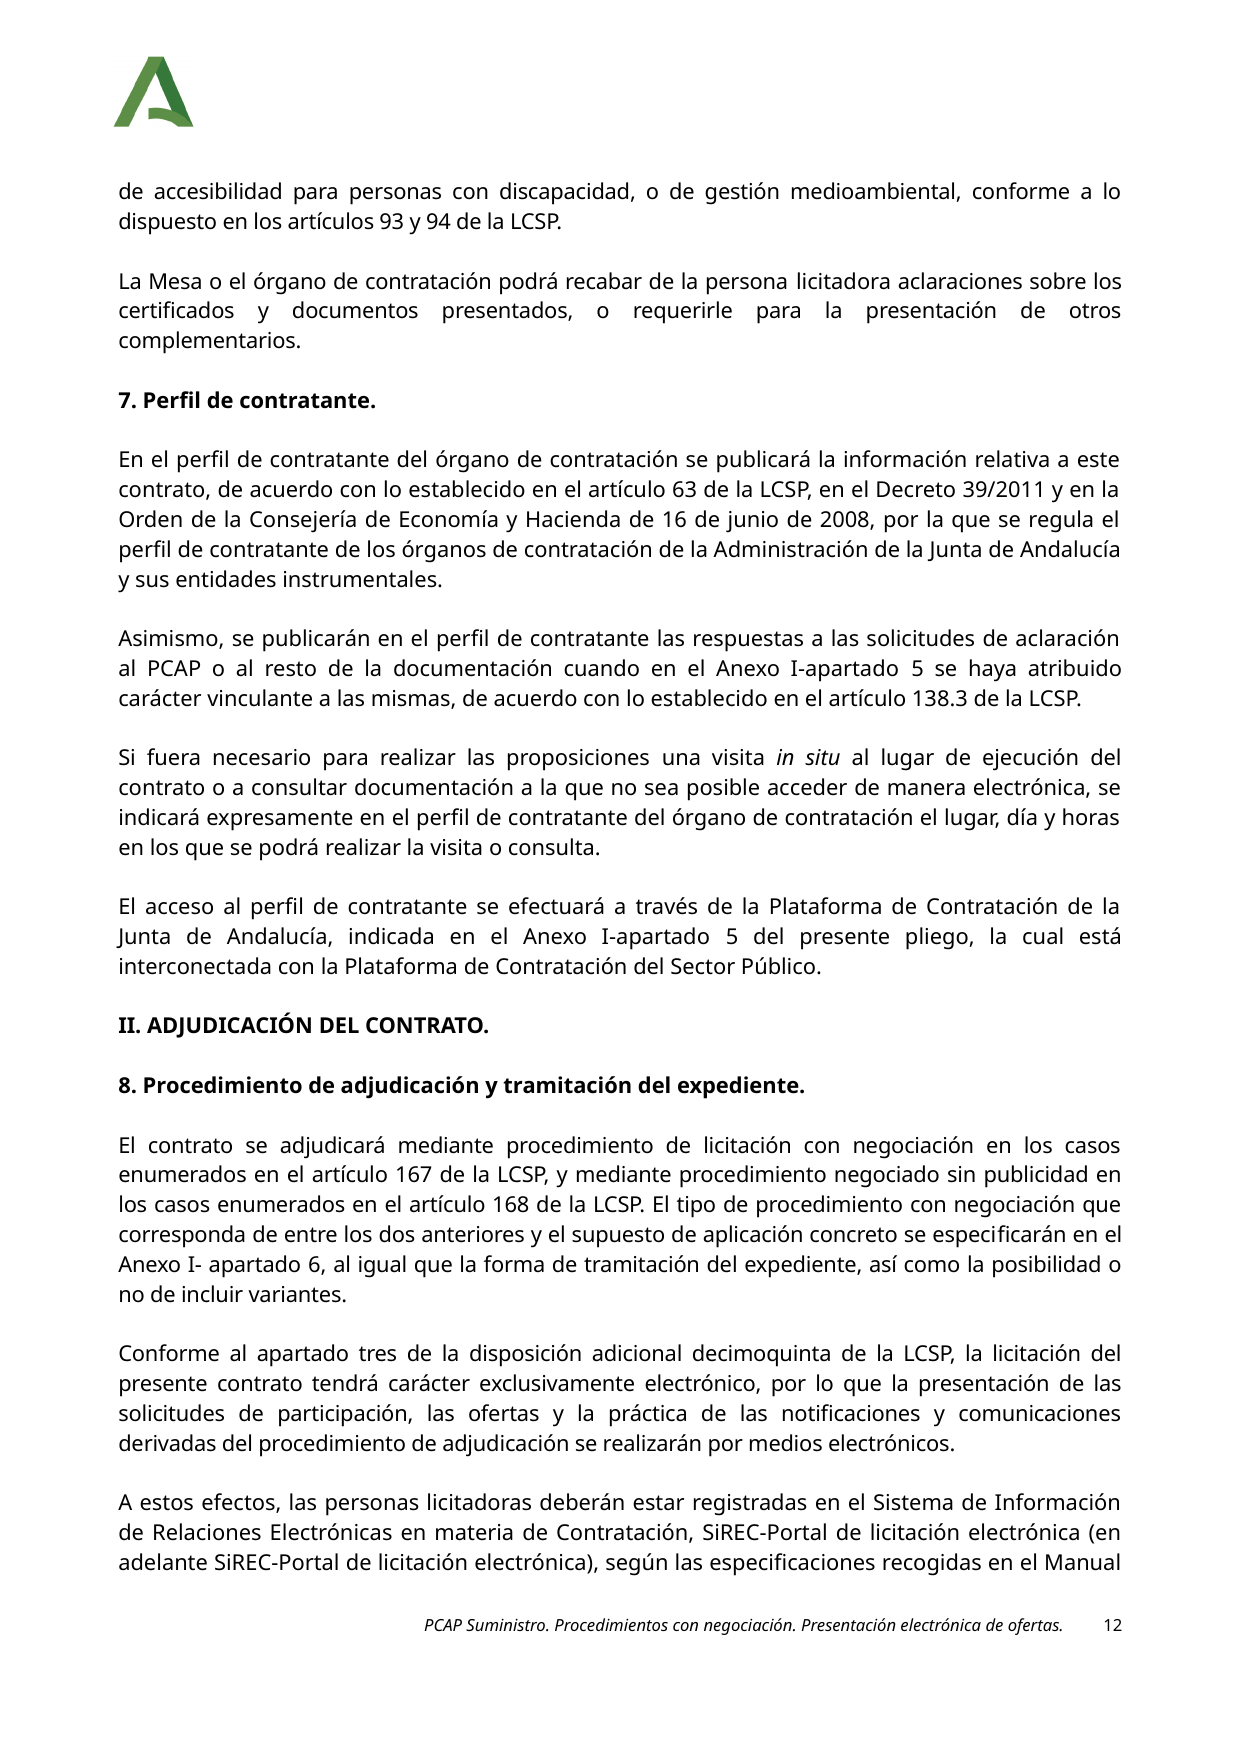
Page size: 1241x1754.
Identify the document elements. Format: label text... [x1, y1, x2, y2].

text Conforme al apartado tres de la disposición adicional decimoquinta de la LCSP, la licitación del presente contrato tendrá carácter exclusivamente electrónico, por lo que la presentación de las solicitudes de participación, las ofertas y la práctica de las notificaciones y comunicaciones derivadas del procedimiento de adjudicación se realizarán por medios electrónicos. [118, 1338, 1122, 1457]
text A estos efectos, las personas licitadoras deberán estar registradas en el Sistema de Información de Relaciones Electrónicas en materia de Contratación, SiREC-Portal de licitación electrónica (en adelante SiREC-Portal de licitación electrónica), según las especificaciones recogidas en el Manual [118, 1487, 1122, 1577]
text Si fuera necesario para realizar las proposiciones una visita in situ al lugar de ejecución del contrato o a consultar documentación a la que no sea posible acceder de manera electrónica, se indicará expresamente en el perfil de contratante del órgano de contratación el lugar, día y horas en los que se podrá realizar la visita o consulta. [118, 742, 1122, 862]
text Asimismo, se publicarán en el perfil de contratante las respuestas a las solicitudes de aclaración al PCAP o al resto de la documentación cuando en el Anexo I-apartado 5 se haya atribuido carácter vinculante a las mismas, de acuerdo con lo establecido en el artículo 138.3 de la LCSP. [118, 623, 1122, 713]
subtitle 7. Perfil de contratante. [118, 385, 1122, 415]
text de accesibilidad para personas con discapacidad, o de gestión medioambiental, conforme a lo dispuesto en los artículos 93 y 94 de la LCSP. [118, 176, 1122, 236]
text El acceso al perfil de contratante se efectuará a través de la Plataforma de Contratación de la Junta de Andalucía, indicada en el Anexo I-apartado 5 del presente pliego, la cual está interconectada con la Plataforma de Contratación del Sector Público. [118, 891, 1122, 981]
subtitle 8. Procedimiento de adjudicación y tramitación del expediente. [118, 1070, 1122, 1100]
picture [109, 52, 198, 131]
subtitle II. ADJUDICACIÓN DEL CONTRATO. [118, 1011, 1122, 1040]
text La Mesa o el órgano de contratación podrá recabar de la persona licitadora aclaraciones sobre los certificados y documentos presentados, o requerirle para la presentación de otros complementarios. [118, 266, 1122, 355]
text El contrato se adjudicará mediante procedimiento de licitación con negociación en los casos enumerados en el artículo 167 de la LCSP, y mediante procedimiento negociado sin publicidad en los casos enumerados en el artículo 168 de la LCSP. El tipo de procedimiento con negociación que corresponda de entre los dos anteriores y el supuesto de aplicación concreto se especificarán en el Anexo I- apartado 6, al igual que la forma de tramitación del expediente, así como la posibilidad o no de incluir variantes. [118, 1130, 1122, 1308]
text En el perfil de contratante del órgano de contratación se publicará la información relativa a este contrato, de acuerdo con lo establecido en el artículo 63 de la LCSP, en el Decreto 39/2011 y en la Orden de la Consejería de Economía y Hacienda de 16 de junio de 2008, por la que se regula el perfil de contratante de los órganos de contratación de la Administración de la Junta de Andalucía y sus entidades instrumentales. [118, 444, 1122, 593]
